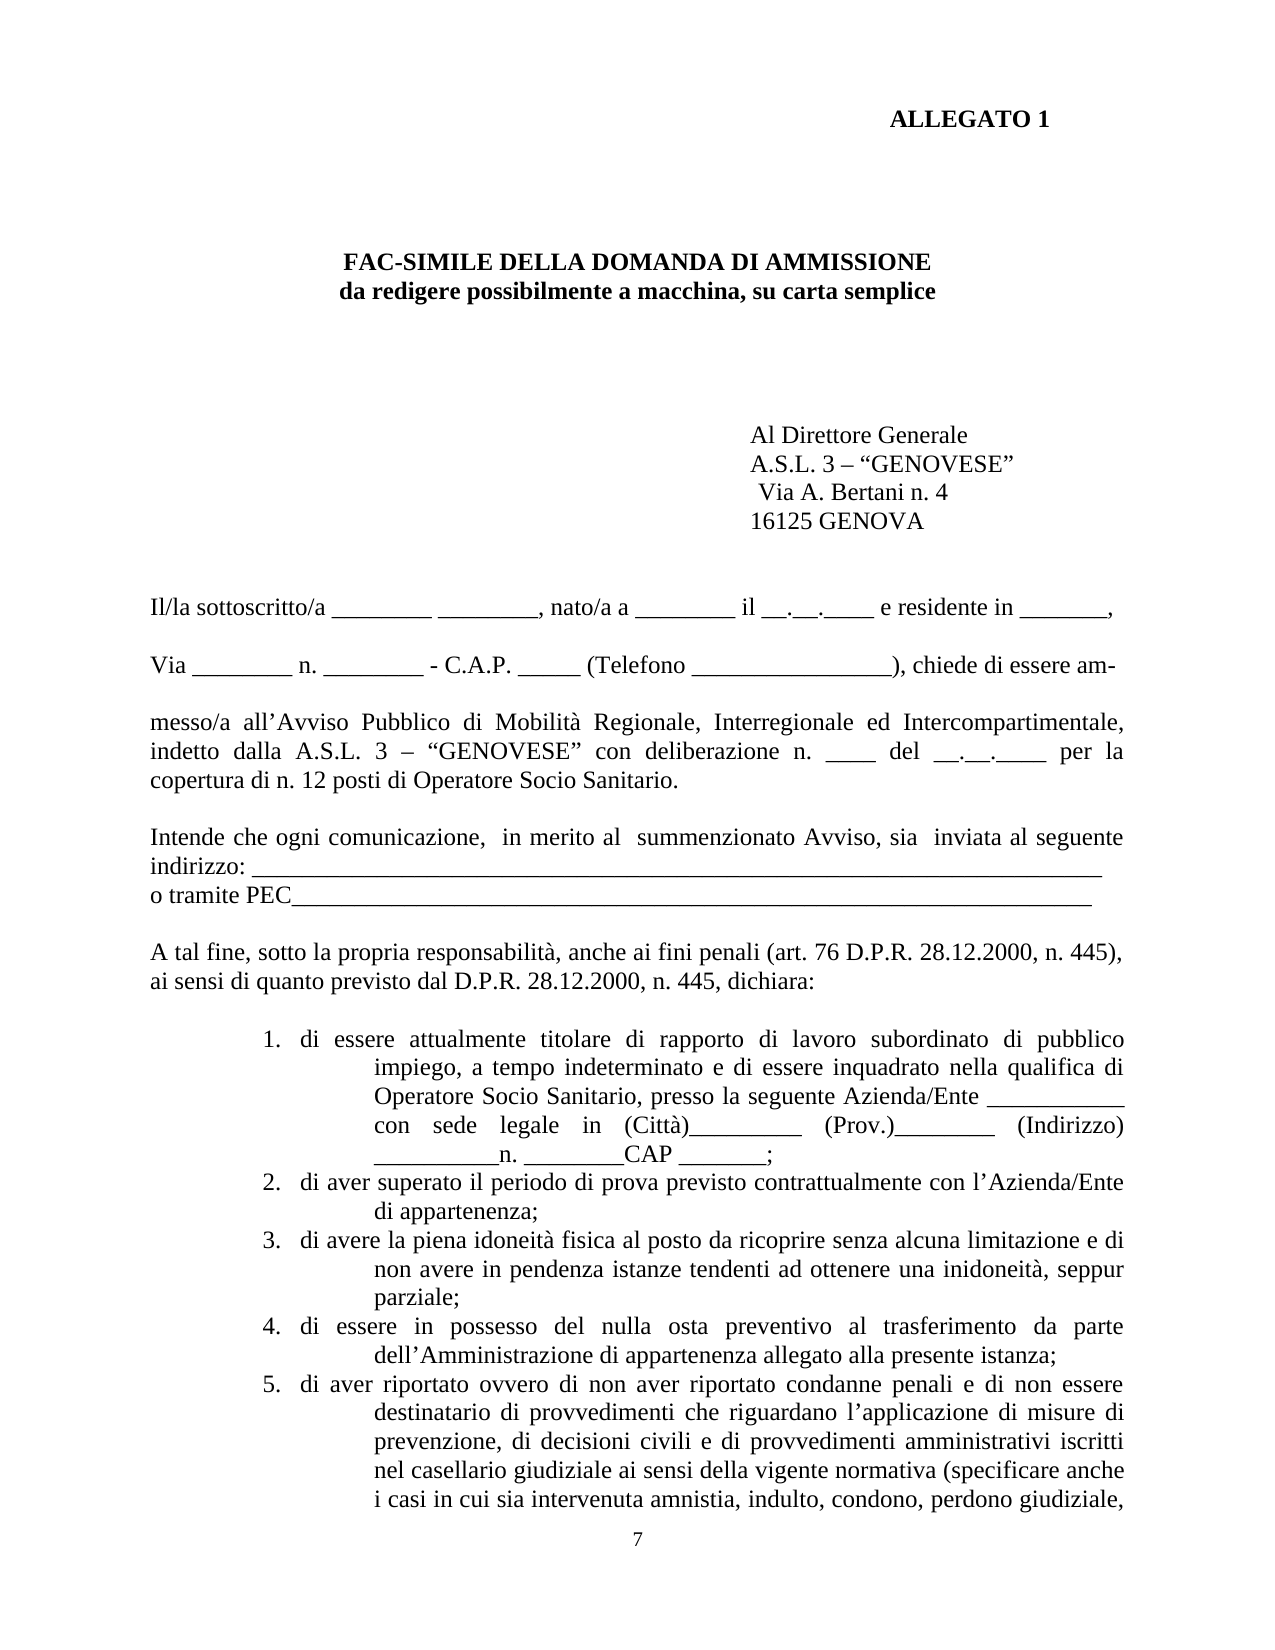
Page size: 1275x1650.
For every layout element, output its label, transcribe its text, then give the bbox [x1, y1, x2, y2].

text o tramite PEC________________________________________________________________ [150, 880, 1125, 909]
text A.S.L. 3 – “GENOVESE” [225, 449, 1125, 477]
text Al Direttore Generale [150, 420, 1125, 449]
text da redigere possibilmente a macchina, su carta semplice [150, 276, 1125, 305]
list di aver superato il periodo di prova previsto contrattualmente con l’Azienda/Ente di appartenenza; [262, 1167, 1125, 1225]
text 16125 GENOVA [150, 506, 1125, 535]
text FAC-SIMILE DELLA DOMANDA DI AMMISSIONE [150, 247, 1125, 276]
list di essere attualmente titolare di rapporto di lavoro subordinato di pubblico impiego, a tempo indeterminato e di essere inquadrato nella qualifica di Operatore Socio Sanitario, presso la seguente Azienda/Ente ___________ con sede legale in (Città)_________ (Prov.)________ (Indirizzo) __________n. ________CAP _______; [262, 1024, 1125, 1167]
text messo/a all’Avviso Pubblico di Mobilità Regionale, Interregionale ed Intercompartimentale, indetto dalla A.S.L. 3 – “GENOVESE” con deliberazione n. ____ del __.__.____ per la copertura di n. 12 posti di Operatore Socio Sanitario. [150, 707, 1125, 794]
text Il/la sottoscritto/a ________ ________, nato/a a ________ il __.__.____ e residente in _______, [150, 592, 1125, 621]
text A tal fine, sotto la propria responsabilità, anche ai fini penali (art. 76 D.P.R. 28.12.2000, n. 445), ai sensi di quanto previsto dal D.P.R. 28.12.2000, n. 445, dichiara: [150, 937, 1125, 995]
subtitle Via A. Bertani n. 4 [158, 477, 1125, 506]
text Via ________ n. ________ - C.A.P. _____ (Telefono ________________), chiede di essere am- [150, 650, 1125, 679]
list di aver riportato ovvero di non aver riportato condanne penali e di non essere destinatario di provvedimenti che riguardano l’applicazione di misure di prevenzione, di decisioni civili e di provvedimenti amministrativi iscritti nel casellario giudiziale ai sensi della vigente normativa (specificare anche i casi in cui sia intervenuta amnistia, indulto, condono, perdono giudiziale, [262, 1369, 1125, 1512]
list di avere la piena idoneità fisica al posto da ricoprire senza alcuna limitazione e di non avere in pendenza istanze tendenti ad ottenere una inidoneità, seppur parziale; [262, 1225, 1125, 1311]
list di essere in possesso del nulla osta preventivo al trasferimento da parte dell’Amministrazione di appartenenza allegato alla presente istanza; [262, 1311, 1125, 1369]
text Intende che ogni comunicazione, in merito al summenzionato Avviso, sia inviata al seguente indirizzo: ____________________________________________________________________ [150, 822, 1125, 880]
text ALLEGATO 1 [860, 104, 1125, 132]
